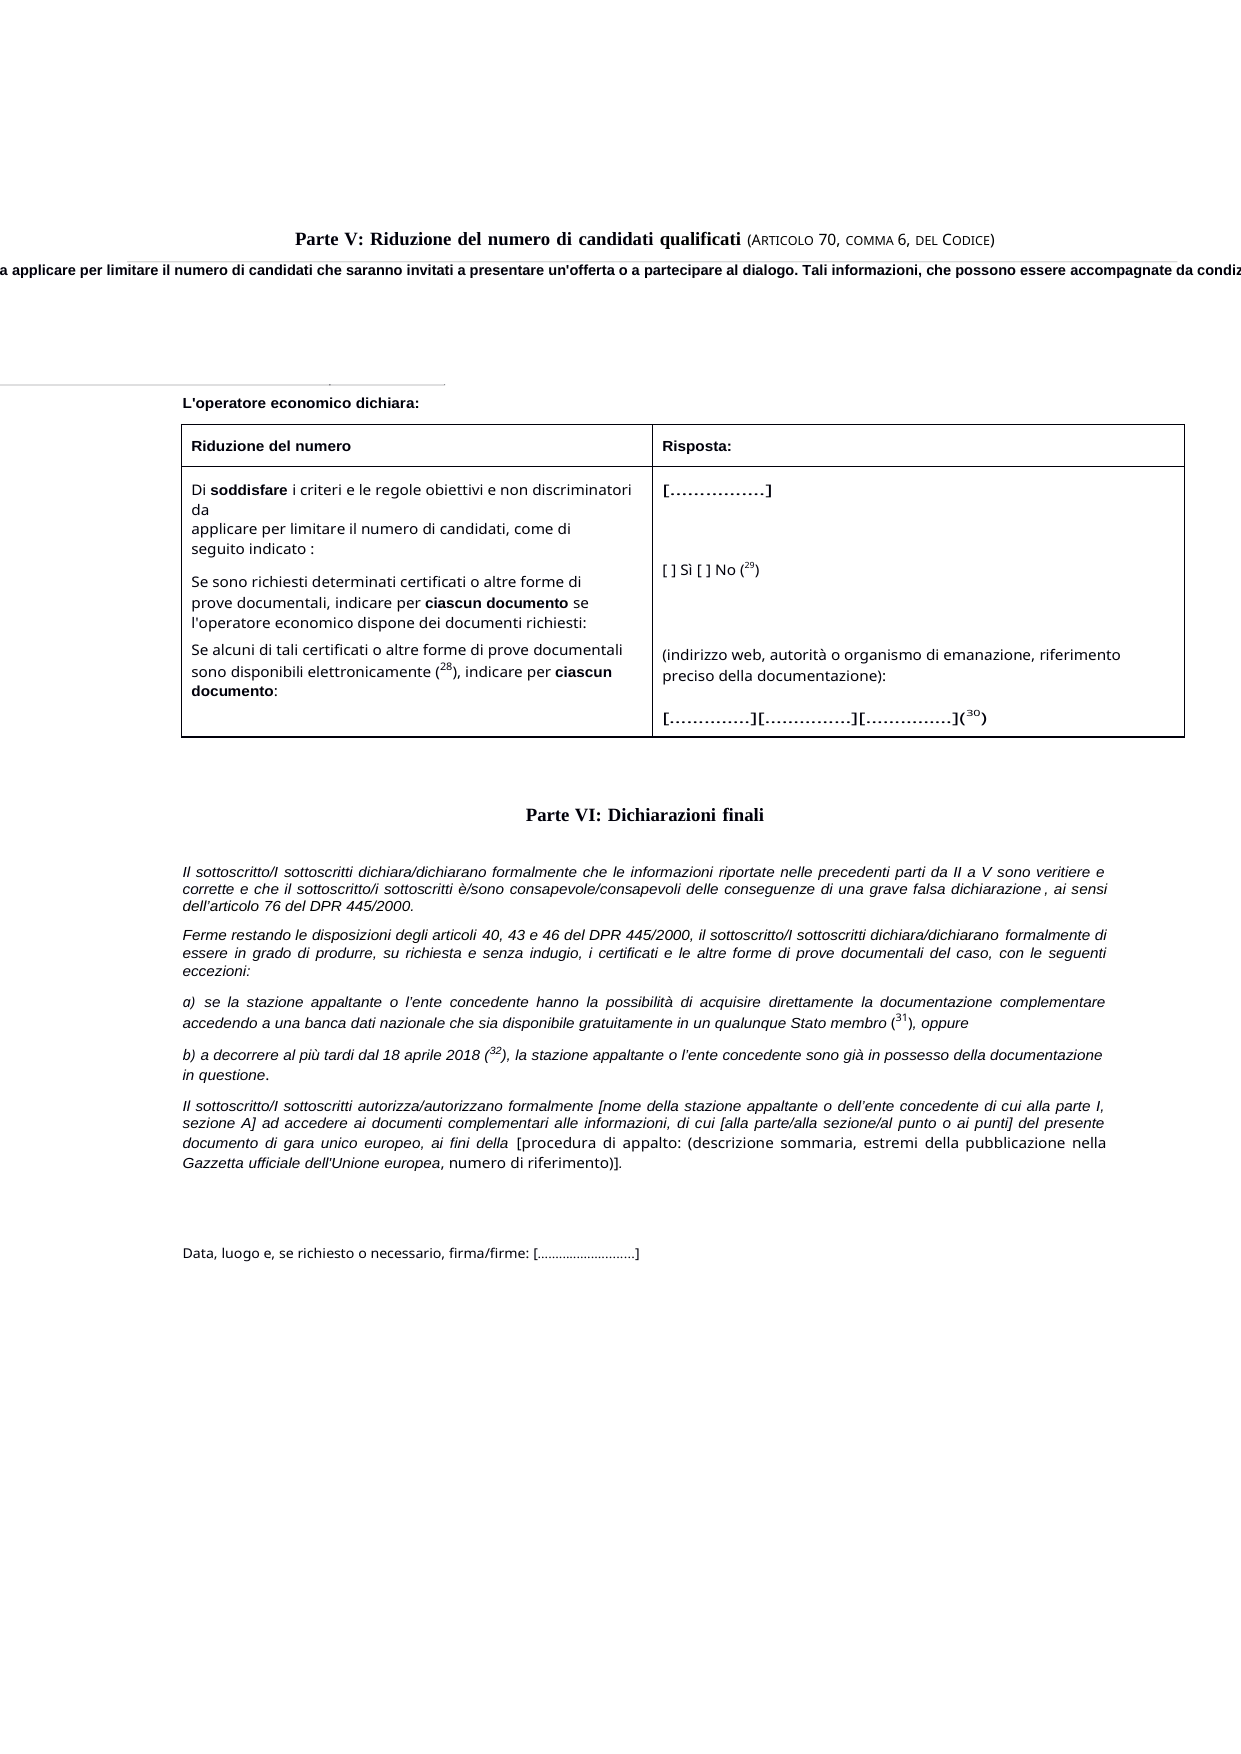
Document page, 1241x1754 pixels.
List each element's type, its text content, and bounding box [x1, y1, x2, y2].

text L'operatore economico dichiara: [182, 260, 1196, 412]
table_cell (indirizzo web, autorità o organismo di emanazione, riferimento preciso della documentazione): [653, 633, 1184, 701]
table_cell [ ] Sì [ ] No (29) [653, 559, 1184, 633]
subtitle Il sottoscritto/I sottoscritti dichiara/dichiarano formalmente che le informazioni riportate nelle precedenti parti da II a V sono veritiere e corrette e che il sottoscritto/i sottoscritti è/sono consapevole/consapevoli delle conseguenze di una grave falsa dichiarazione, ai sensi dell’articolo 76 del DPR 445/2000. [182, 863, 1107, 914]
text Data, luogo e, se richiesto o necessario, firma/firme: [ ] [182, 1244, 1196, 1262]
text Il sottoscritto/I sottoscritti autorizza/autorizzano formalmente [nome della stazione appaltante o dell’ente concedente di cui alla parte I, sezione A] ad accedere ai documenti complementari alle informazioni, di cui [alla parte/alla sezione/al punto o ai punti] del presente documento di gara unico europeo, ai fini della [procedura di appalto: (descrizione sommaria, estremi della pubblicazione nella Gazzetta ufficiale dell'Unione europea, numero di riferimento)]. [182, 1098, 1107, 1173]
text Ferme restando le disposizioni degli articoli 40, 43 e 46 del DPR 445/2000, il sottoscritto/I sottoscritti dichiara/dichiarano formalmente di essere in grado di produrre, su richiesta e senza indugio, i certificati e le altre forme di prove documentali del caso, con le seguenti eccezioni: [182, 927, 1107, 979]
table_cell […………….] [653, 467, 1184, 559]
table_cell Di soddisfare i criteri e le regole obiettivi e non discriminatori da applicare per limitare il numero di candidati, come di seguito indicato : [182, 467, 652, 559]
list a decorrere al più tardi dal 18 aprile 2018 (32), la stazione appaltante o l’ente concedente sono già in possesso della documentazione in questione. [182, 1045, 1107, 1085]
table_cell [182, 701, 652, 736]
table_cell [………..…][……………][……………](30) [653, 701, 1184, 736]
table_header Risposta: [653, 425, 1184, 466]
subtitle se la stazione appaltante o l’ente concedente hanno la possibilità di acquisire direttamente la documentazione complementare accedendo a una banca dati nazionale che sia disponibile gratuitamente in un qualunque Stato membro (31), oppure [182, 991, 1107, 1033]
text Parte V: Riduzione del numero di candidati qualificati (ARTICOLO 70, COMMA 6, DEL CODICE) [207, 228, 1082, 250]
subtitle Parte VI: Dichiarazioni finali [207, 804, 1083, 826]
table_cell Se sono richiesti determinati certificati o altre forme di prove documentali, indicare per ciascun documento se l'operatore economico dispone dei documenti richiesti: [182, 559, 652, 633]
table_header Riduzione del numero [182, 425, 652, 466]
table_cell Se alcuni di tali certificati o altre forme di prove documentali sono disponibili elettronicamente (28), indicare per ciascun documento: [182, 633, 652, 701]
